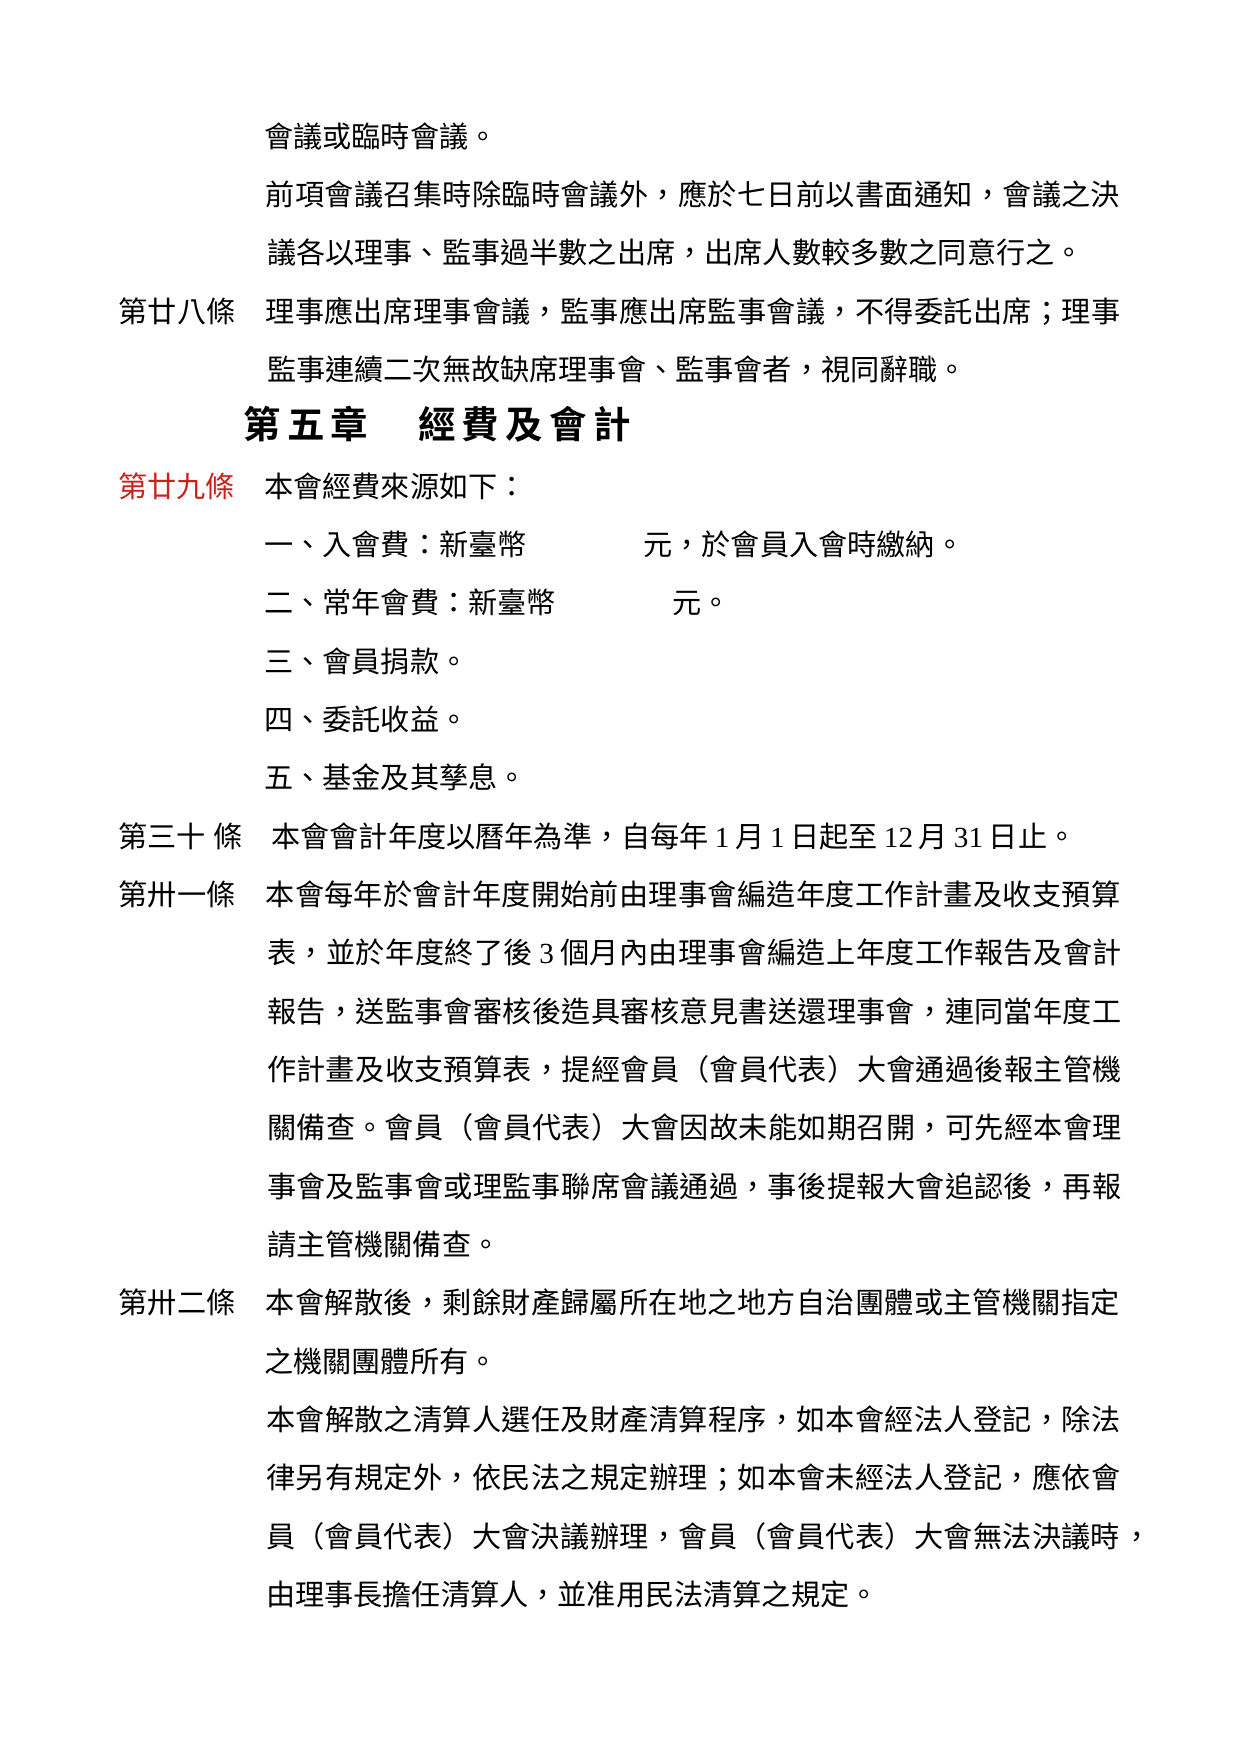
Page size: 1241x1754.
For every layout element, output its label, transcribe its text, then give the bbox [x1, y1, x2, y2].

text 五、基金及其孳息。 [118, 742, 1122, 800]
text 四、委託收益。 [118, 684, 1122, 742]
text 一、入會費：新臺幣 元，於會員入會時繳納。 [118, 509, 1122, 567]
text 第廿八條 理事應出席理事會議，監事應出席監事會議，不得委託出席；理事、監事連續二次無故缺席理事會、監事會者，視同辭職。 [118, 275, 1122, 392]
text 二、常年會費：新臺幣 元。 [118, 567, 1122, 625]
text 本會解散之清算人選任及財產清算程序，如本會經法人登記，除法律另有規定外，依民法之規定辦理；如本會未經法人登記，應依會員（會員代表）大會決議辦理，會員（會員代表）大會無法決議時，由理事長擔任清算人，並准用民法清算之規定。 [266, 1384, 1122, 1617]
text 會議或臨時會議。 [118, 100, 1122, 159]
text 第三十 條 本會會計年度以曆年為準，自每年1月1日起至12月31日止。 [118, 800, 1122, 859]
text 第卅一條 本會每年於會計年度開始前由理事會編造年度工作計畫及收支預算表，並於年度終了後3個月內由理事會編造上年度工作報告及會計報告，送監事會審核後造具審核意見書送還理事會，連同當年度工作計畫及收支預算表，提經會員（會員代表）大會通過後報主管機關備查。會員（會員代表）大會因故未能如期召開，可先經本會理事會及監事會或理監事聯席會議通過，事後提報大會追認後，再報請主管機關備查。 [118, 859, 1122, 1267]
text 第廿九條 本會經費來源如下： [118, 450, 1122, 509]
text 三、會員捐款。 [118, 625, 1122, 684]
text 第五章 經費及會計 [243, 392, 1122, 450]
text 第卅二條 本會解散後，剩餘財產歸屬所在地之地方自治團體或主管機關指定之機關團體所有。 [118, 1267, 1122, 1384]
text 前項會議召集時除臨時會議外，應於七日前以書面通知，會議之決議各以理事、監事過半數之出席，出席人數較多數之同意行之。 [118, 159, 1122, 275]
